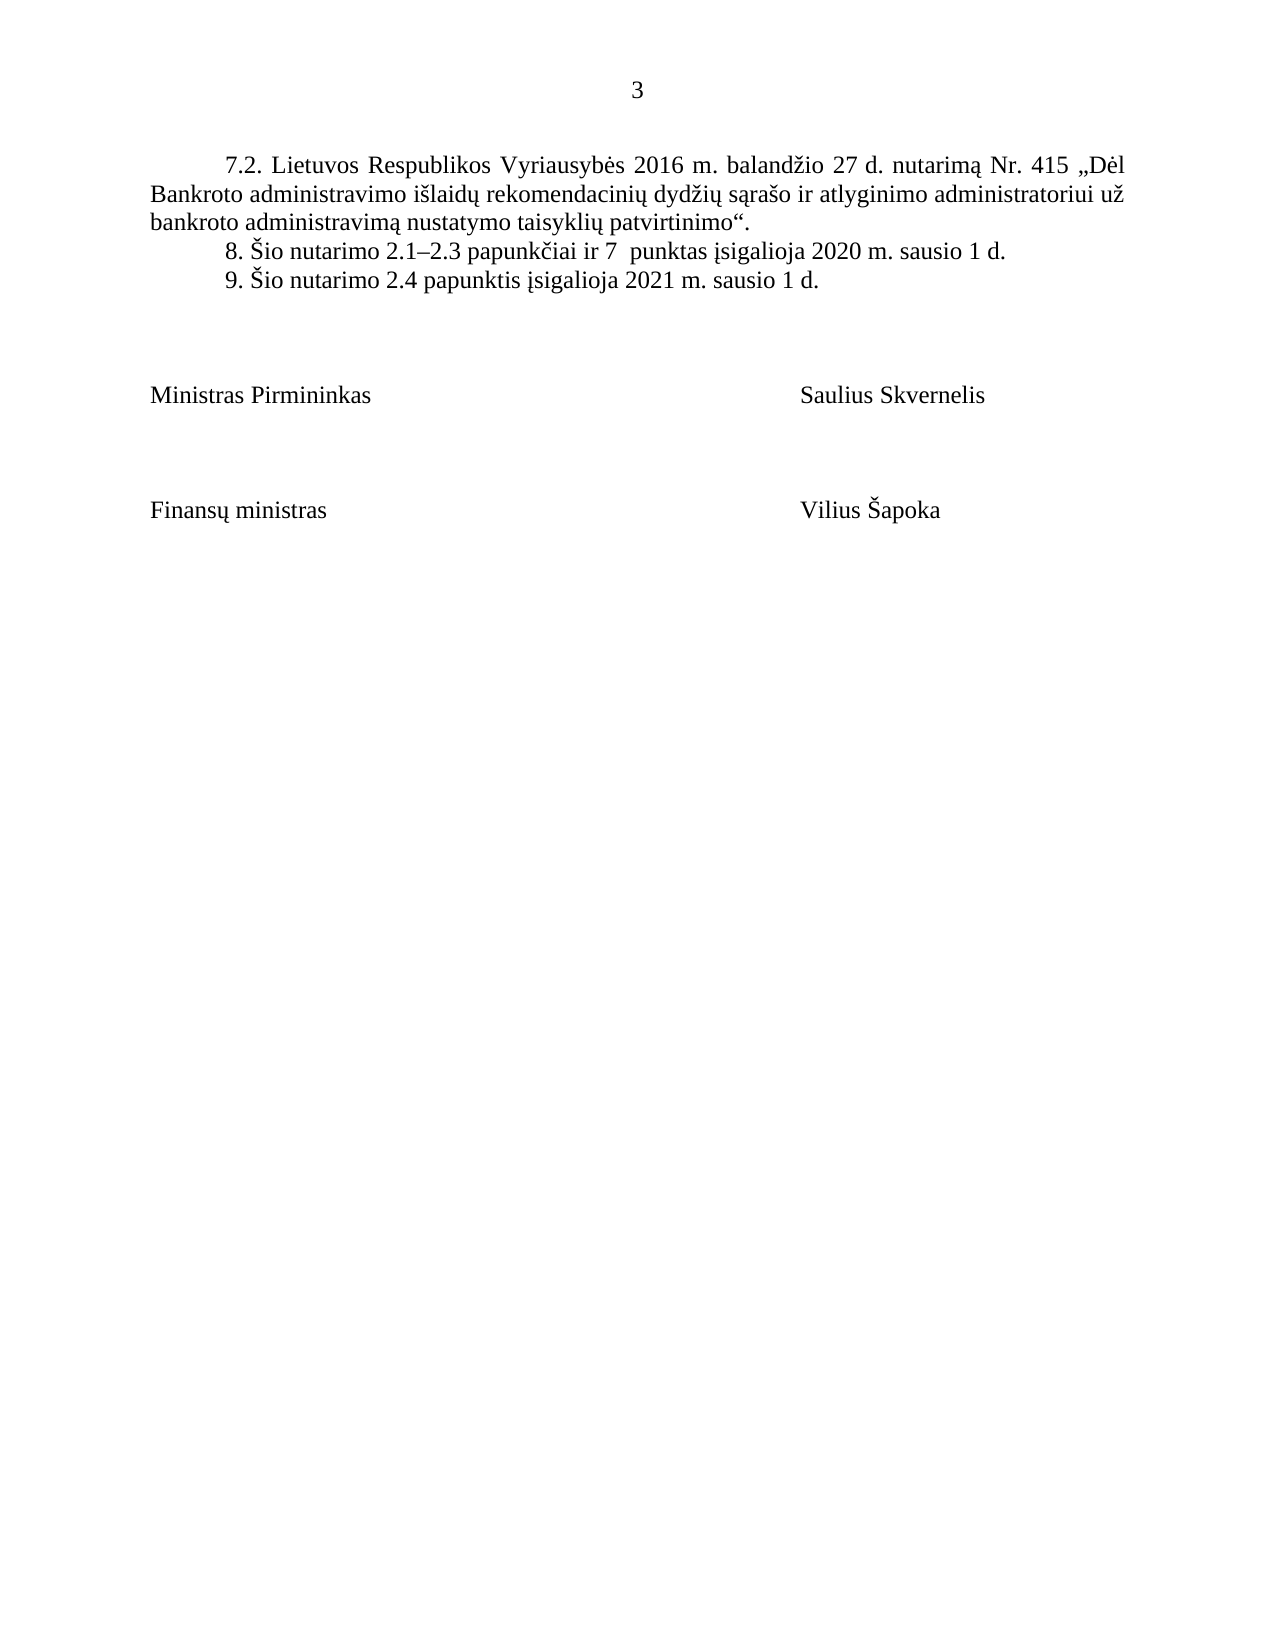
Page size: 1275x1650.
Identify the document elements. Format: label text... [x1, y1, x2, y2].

text Ministras Pirmininkas Saulius Skvernelis [150, 380, 1125, 409]
text 8. Šio nutarimo 2.1–2.3 papunkčiai ir 7 punktas įsigalioja 2020 m. sausio 1 d. [150, 236, 1125, 265]
text 9. Šio nutarimo 2.4 papunktis įsigalioja 2021 m. sausio 1 d. [150, 265, 1125, 294]
text Finansų ministras Vilius Šapoka [150, 495, 1125, 524]
text 7.2. Lietuvos Respublikos Vyriausybės 2016 m. balandžio 27 d. nutarimą Nr. 415 „Dėl Bankroto administravimo išlaidų rekomendacinių dydžių sąrašo ir atlyginimo administratoriui už bankroto administravimą nustatymo taisyklių patvirtinimo“. [150, 150, 1125, 236]
